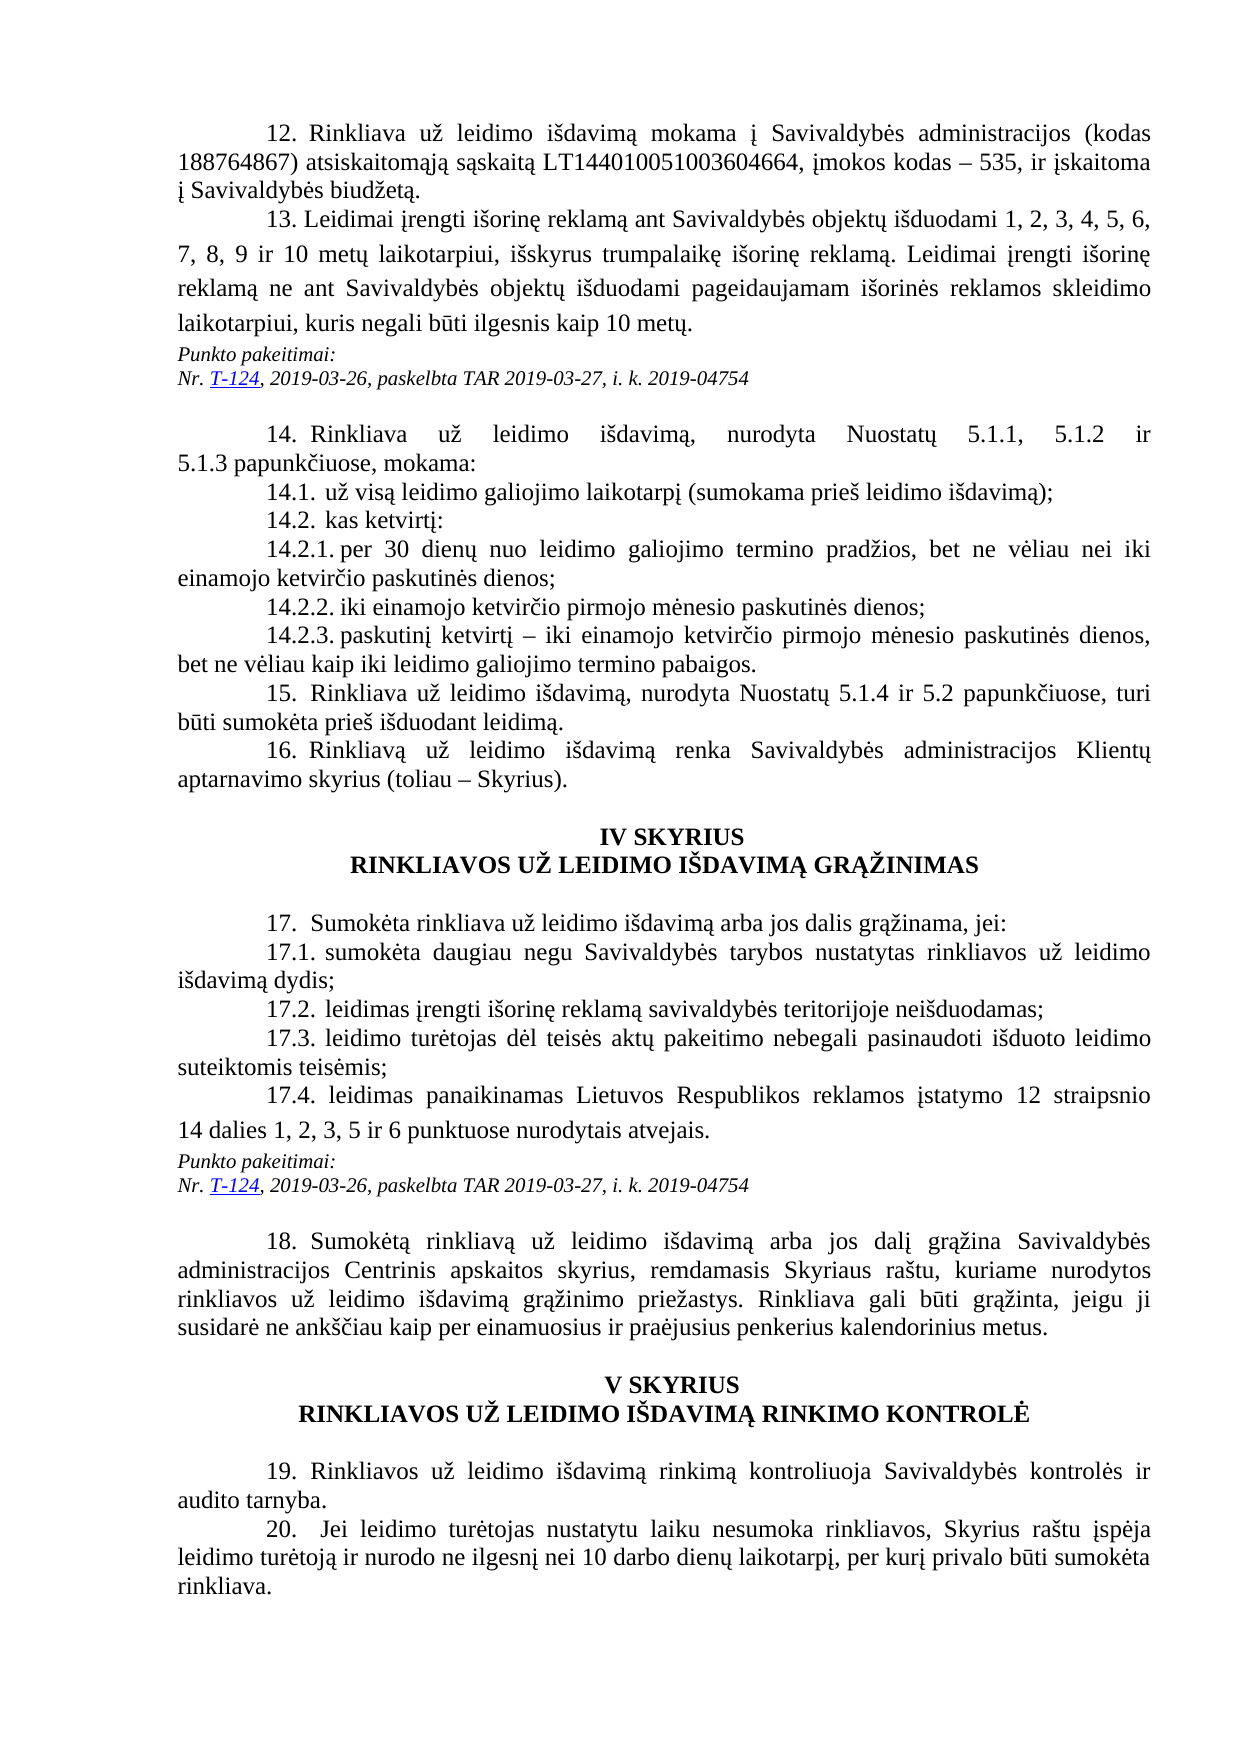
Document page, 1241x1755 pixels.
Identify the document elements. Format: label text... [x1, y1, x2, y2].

text 13. Leidimai įrengti išorinę reklamą ant Savivaldybės objektų išduodami 1, 2, 3, 4, 5, 6, 7, 8, 9 ir 10 metų laikotarpiui, išskyrus trumpalaikę išorinę reklamą. Leidimai įrengti išorinę reklamą ne ant Savivaldybės objektų išduodami pageidaujamam išorinės reklamos skleidimo laikotarpiui, kuris negali būti ilgesnis kaip 10 metų. [177, 204, 1152, 337]
text 17.1. sumokėta daugiau negu Savivaldybės tarybos nustatytas rinkliavos už leidimo išdavimą dydis; [177, 937, 1152, 994]
text V SKYRIUS [177, 1370, 1152, 1399]
text IV SKYRIUS [177, 822, 1152, 850]
text 18. Sumokėtą rinkliavą už leidimo išdavimą arba jos dalį grąžina Savivaldybės administracijos Centrinis apskaitos skyrius, remdamasis Skyriaus raštu, kuriame nurodytos rinkliavos už leidimo išdavimą grąžinimo priežastys. Rinkliava gali būti grąžinta, jeigu ji susidarė ne ankščiau kaip per einamuosius ir praėjusius penkerius kalendorinius metus. [177, 1226, 1152, 1341]
text 19. Rinkliavos už leidimo išdavimą rinkimą kontroliuoja Savivaldybės kontrolės ir audito tarnyba. [177, 1456, 1152, 1514]
text 14.2. kas ketvirtį: [177, 505, 1152, 534]
text RINKLIAVOS UŽ LEIDIMO IŠDAVIMĄ GRĄŽINIMAS [177, 850, 1152, 879]
text Nr. T-124, 2019-03-26, paskelbta TAR 2019-03-27, i. k. 2019-04754 [177, 1173, 1152, 1197]
text 14. Rinkliava už leidimo išdavimą, nurodyta Nuostatų 5.1.1, 5.1.2 ir 5.1.3 papunkčiuose, mokama: [177, 419, 1152, 477]
text 15. Rinkliava už leidimo išdavimą, nurodyta Nuostatų 5.1.4 ir 5.2 papunkčiuose, turi būti sumokėta prieš išduodant leidimą. [177, 678, 1152, 735]
text 17.3. leidimo turėtojas dėl teisės aktų pakeitimo nebegali pasinaudoti išduoto leidimo suteiktomis teisėmis; [177, 1023, 1152, 1080]
text 14.2.2. iki einamojo ketvirčio pirmojo mėnesio paskutinės dienos; [177, 592, 1152, 620]
text 17. Sumokėta rinkliava už leidimo išdavimą arba jos dalis grąžinama, jei: [177, 908, 1152, 937]
text 17.2. leidimas įrengti išorinę reklamą savivaldybės teritorijoje neišduodamas; [177, 994, 1152, 1023]
text 12. Rinkliava už leidimo išdavimą mokama į Savivaldybės administracijos (kodas 188764867) atsiskaitomąją sąskaitą LT144010051003604664, įmokos kodas – 535, ir įskaitoma į Savivaldybės biudžetą. [177, 118, 1152, 204]
text Nr. T-124, 2019-03-26, paskelbta TAR 2019-03-27, i. k. 2019-04754 [177, 366, 1152, 390]
text 17.4. leidimas panaikinamas Lietuvos Respublikos reklamos įstatymo 12 straipsnio 14 dalies 1, 2, 3, 5 ir 6 punktuose nurodytais atvejais. [177, 1080, 1152, 1144]
text 20. Jei leidimo turėtojas nustatytu laiku nesumoka rinkliavos, Skyrius raštu įspėja leidimo turėtoją ir nurodo ne ilgesnį nei 10 darbo dienų laikotarpį, per kurį privalo būti sumokėta rinkliava. [177, 1514, 1152, 1600]
text Punkto pakeitimai: [177, 342, 1152, 366]
text 14.2.3. paskutinį ketvirtį – iki einamojo ketvirčio pirmojo mėnesio paskutinės dienos, bet ne vėliau kaip iki leidimo galiojimo termino pabaigos. [177, 620, 1152, 678]
text Punkto pakeitimai: [177, 1149, 1152, 1173]
text RINKLIAVOS UŽ LEIDIMO IŠDAVIMĄ RINKIMO KONTROLĖ [177, 1399, 1152, 1427]
text 14.1. už visą leidimo galiojimo laikotarpį (sumokama prieš leidimo išdavimą); [177, 477, 1152, 505]
text 16. Rinkliavą už leidimo išdavimą renka Savivaldybės administracijos Klientų aptarnavimo skyrius (toliau – Skyrius). [177, 735, 1152, 793]
text 14.2.1. per 30 dienų nuo leidimo galiojimo termino pradžios, bet ne vėliau nei iki einamojo ketvirčio paskutinės dienos; [177, 534, 1152, 592]
